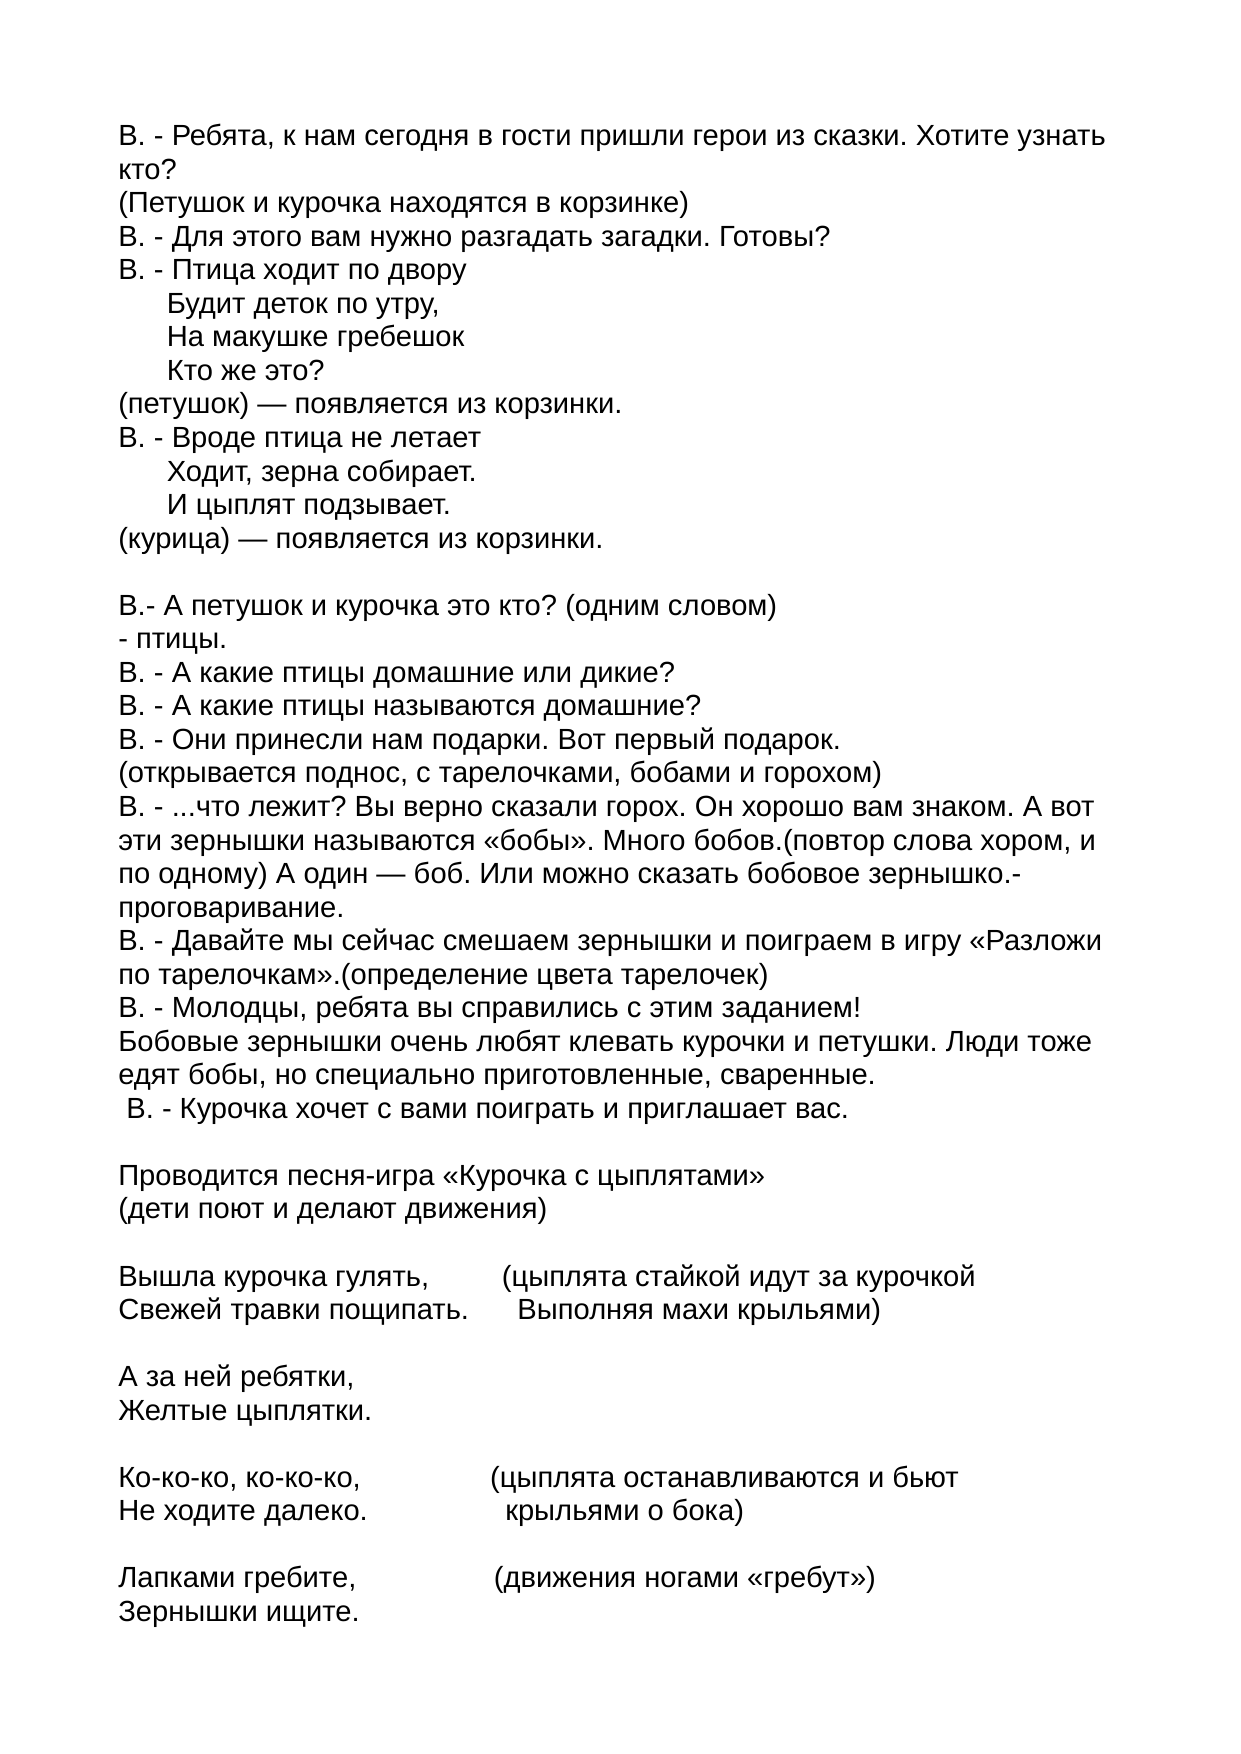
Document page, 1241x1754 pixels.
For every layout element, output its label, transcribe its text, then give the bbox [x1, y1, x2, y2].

text В. - Курочка хочет с вами поиграть и приглашает вас. [118, 1091, 1122, 1124]
text В. - Ребята, к нам сегодня в гости пришли герои из сказки. Хотите узнать кто? [118, 118, 1122, 185]
text - птицы. [118, 621, 1122, 655]
text Лапками гребите, (движения ногами «гребут») [118, 1560, 1122, 1594]
text Не ходите далеко. крыльями о бока) [118, 1493, 1122, 1527]
text В. - Вроде птица не летает [118, 420, 1122, 453]
text (петушок) — появляется из корзинки. [118, 386, 1122, 420]
text Свежей травки пощипать. Выполняя махи крыльями) [118, 1292, 1122, 1326]
text В. - Молодцы, ребята вы справились с этим заданием! [118, 990, 1122, 1024]
text Ко-ко-ко, ко-ко-ко, (цыплята останавливаются и бьют [118, 1460, 1122, 1493]
text Вышла курочка гулять, (цыплята стайкой идут за курочкой [118, 1258, 1122, 1292]
text (открывается поднос, с тарелочками, бобами и горохом) [118, 755, 1122, 789]
text В. - Птица ходит по двору [118, 252, 1122, 286]
text В. - Они принесли нам подарки. Вот первый подарок. [118, 722, 1122, 755]
text (дети поют и делают движения) [118, 1191, 1122, 1225]
text (Петушок и курочка находятся в корзинке) [118, 185, 1122, 219]
text В. - Для этого вам нужно разгадать загадки. Готовы? [118, 219, 1122, 252]
text В. - А какие птицы называются домашние? [118, 688, 1122, 722]
text На макушке гребешок [118, 319, 1122, 353]
text Проводится песня-игра «Курочка с цыплятами» [118, 1158, 1122, 1191]
text Ходит, зерна собирает. [118, 453, 1122, 487]
text Будит деток по утру, [118, 286, 1122, 319]
text Бобовые зернышки очень любят клевать курочки и петушки. Люди тоже едят бобы, но специально приготовленные, сваренные. [118, 1024, 1122, 1091]
text В. - А какие птицы домашние или дикие? [118, 655, 1122, 688]
text Желтые цыплятки. [118, 1393, 1122, 1426]
text Кто же это? [118, 353, 1122, 386]
text Зернышки ищите. [118, 1594, 1122, 1627]
text А за ней ребятки, [118, 1359, 1122, 1393]
text (курица) — появляется из корзинки. [118, 521, 1122, 554]
text И цыплят подзывает. [118, 487, 1122, 521]
text В. - ...что лежит? Вы верно сказали горох. Он хорошо вам знаком. А вот эти зернышки называются «бобы». Много бобов.(повтор слова хором, и по одному) А один — боб. Или можно сказать бобовое зернышко.- проговаривание. [118, 789, 1122, 923]
text В. - Давайте мы сейчас смешаем зернышки и поиграем в игру «Разложи по тарелочкам».(определение цвета тарелочек) [118, 923, 1122, 990]
text В.- А петушок и курочка это кто? (одним словом) [118, 588, 1122, 621]
